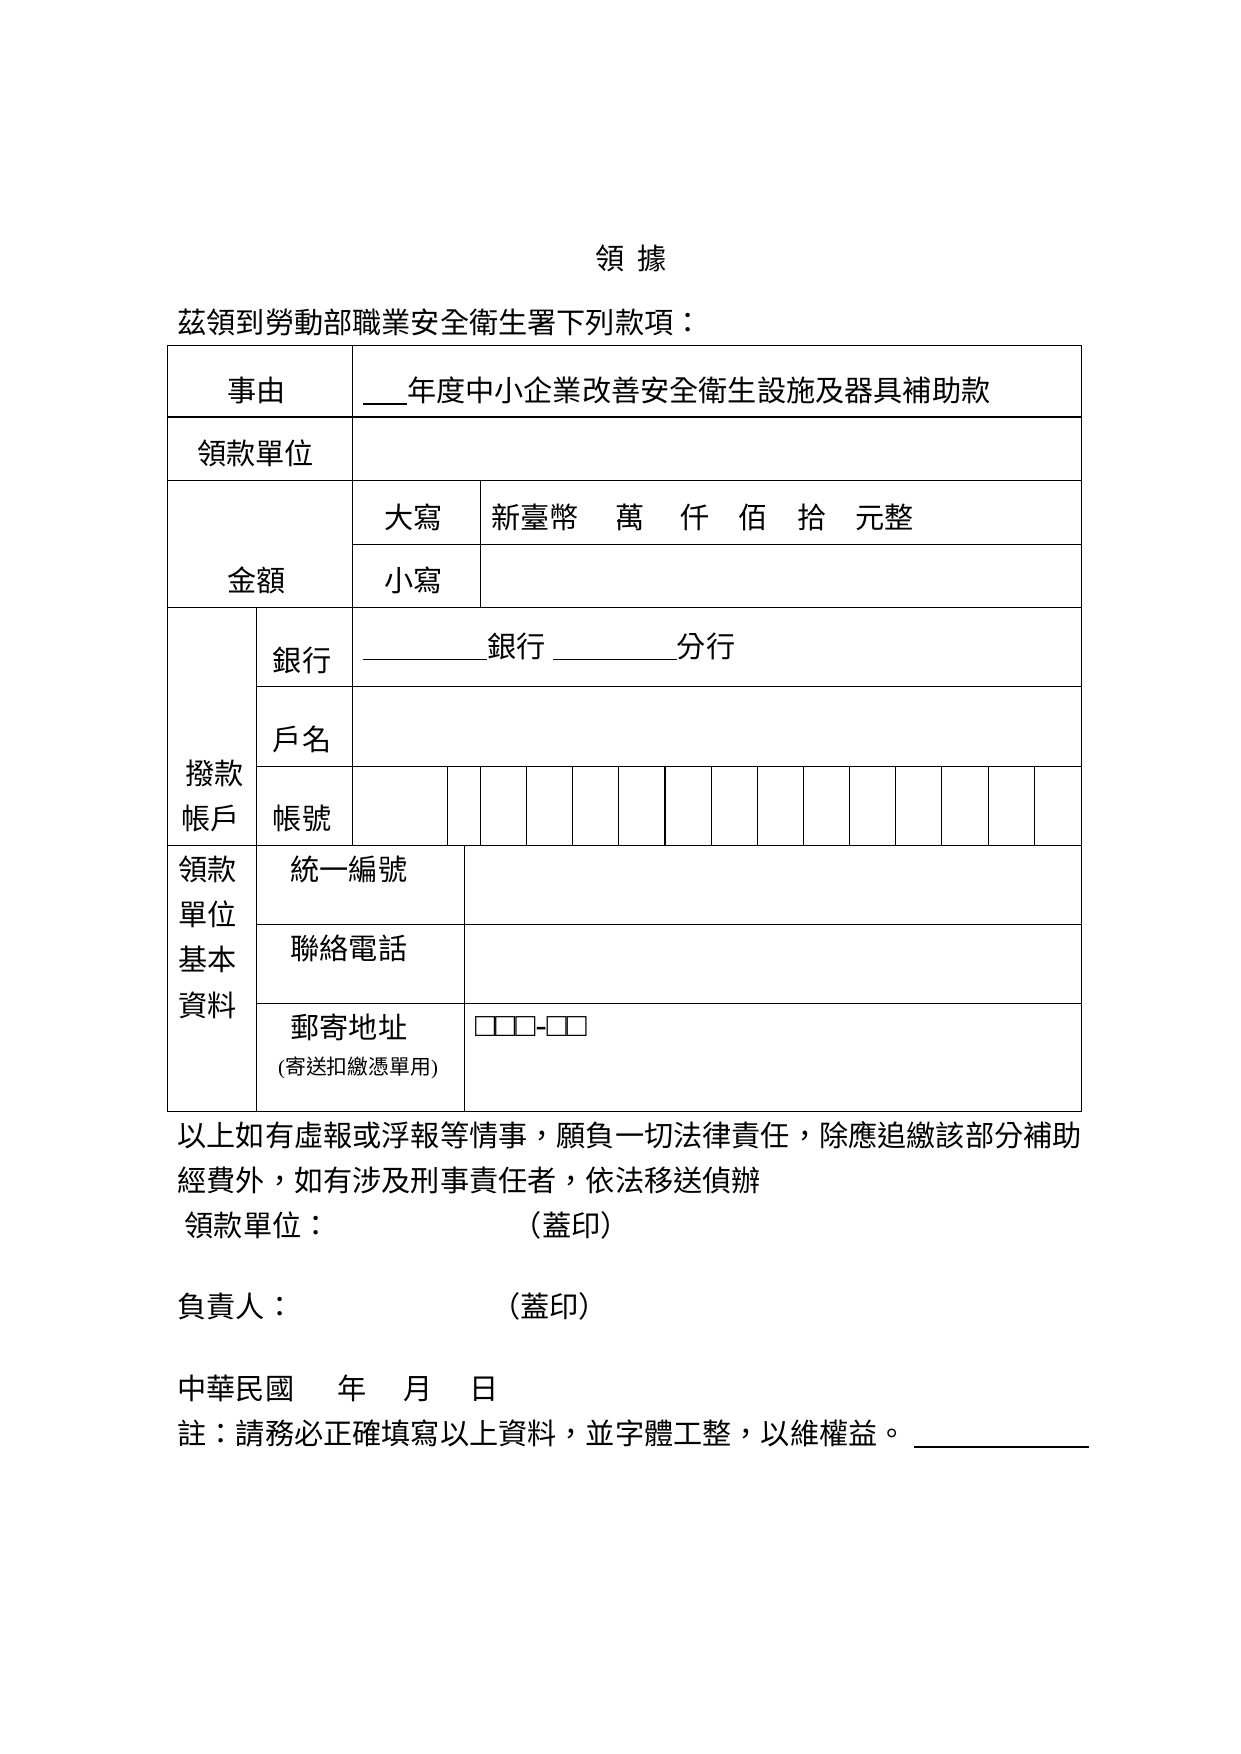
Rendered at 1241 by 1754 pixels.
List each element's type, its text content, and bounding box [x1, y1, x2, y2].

table_cell 大寫 [353, 481, 480, 543]
table_cell □□□-□□ [465, 1004, 1081, 1111]
table_cell 戶名 [257, 687, 352, 766]
table_cell 新臺幣 萬 仟 佰 拾 元整 [481, 481, 1081, 543]
table_cell [448, 767, 480, 844]
table_cell [619, 767, 664, 844]
table_cell [896, 767, 941, 844]
text 領款單位： （蓋印） [177, 1203, 1090, 1245]
table_cell [989, 767, 1034, 844]
table_cell [573, 767, 618, 844]
text 註：請務必正確填寫以上資料，並字體工整，以維權益。 [177, 1411, 1090, 1453]
text 以上如有虛報或浮報等情事，願負一切法律責任，除應追繳該部分補助 [177, 1112, 1090, 1154]
table_cell [712, 767, 757, 844]
table_cell [353, 418, 1081, 480]
table_cell [481, 767, 526, 844]
table_cell [1035, 767, 1081, 844]
table_cell [465, 846, 1081, 924]
table_cell [527, 767, 572, 844]
table_header 事由 [168, 346, 352, 416]
table_cell 領款單位 [168, 418, 352, 480]
table_cell 銀行 分行 [353, 608, 1081, 686]
table_cell 領款單位基本資料 [168, 846, 256, 1111]
table_cell 聯絡電話 [257, 925, 464, 1003]
table_cell 撥款帳戶 [168, 608, 256, 844]
text 中華民國 年 月 日 [177, 1366, 1090, 1408]
table_cell 郵寄地址 (寄送扣繳憑單用) [257, 1004, 464, 1111]
table_cell [758, 767, 803, 844]
table_cell 金額 [168, 481, 352, 607]
table_cell [353, 687, 1081, 766]
table_header 年度中小企業改善安全衛生設施及器具補助款 [353, 346, 1081, 416]
subtitle 領 據 [189, 236, 1079, 278]
text 經費外，如有涉及刑事責任者，依法移送偵辦 [177, 1157, 1090, 1200]
table_cell 帳號 [257, 767, 352, 844]
table_cell 統一編號 [257, 846, 464, 924]
table_cell [481, 545, 1081, 607]
table_cell [465, 925, 1081, 1003]
table_cell 小寫 [353, 545, 480, 607]
table_cell [353, 767, 447, 844]
text 負責人： （蓋印） [177, 1284, 1090, 1326]
text 茲領到勞動部職業安全衛生署下列款項： [177, 300, 1090, 342]
table_cell [804, 767, 849, 844]
table_cell [666, 767, 711, 844]
table_cell [850, 767, 895, 844]
table_cell [942, 767, 988, 844]
table_cell 銀行 [257, 608, 352, 686]
